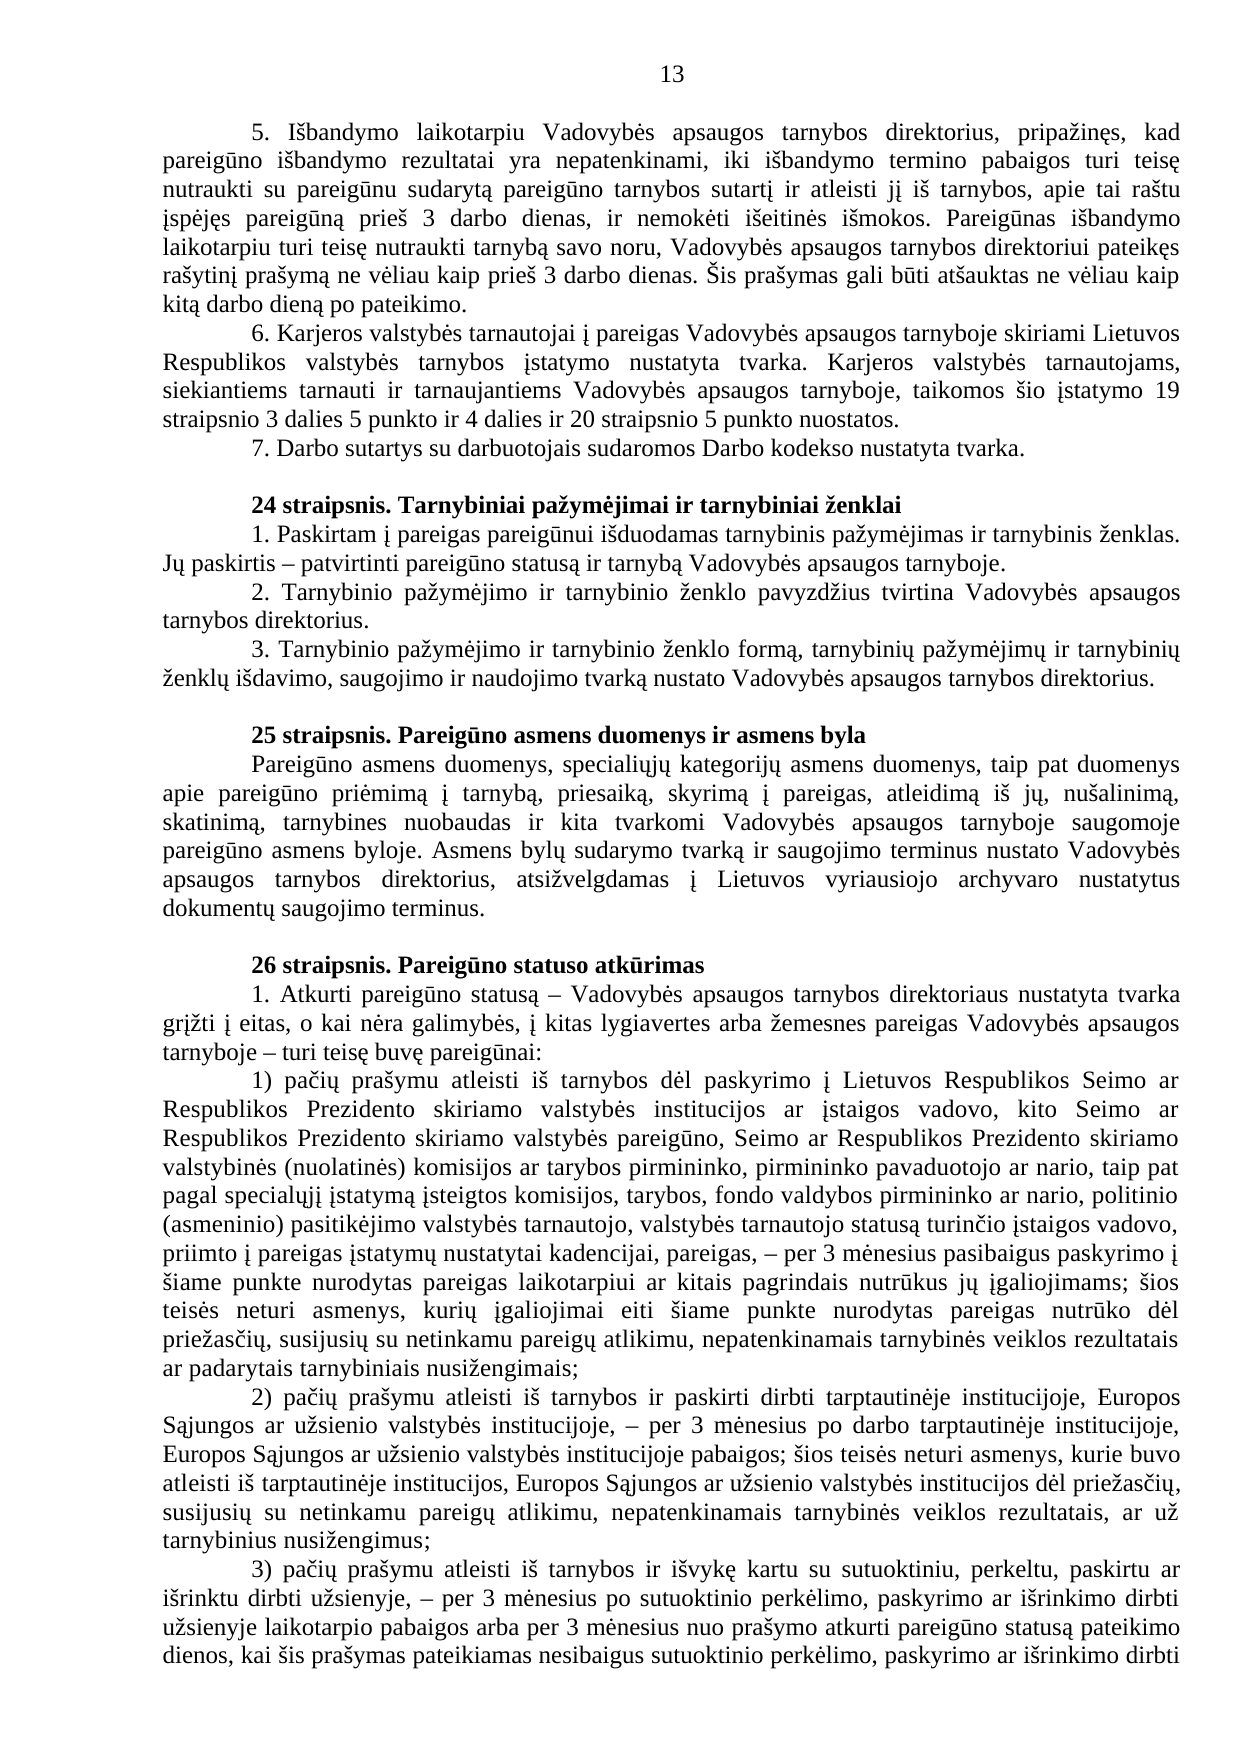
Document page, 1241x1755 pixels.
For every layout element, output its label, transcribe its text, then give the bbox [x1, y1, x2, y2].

text 1. Atkurti pareigūno statusą – Vadovybės apsaugos tarnybos direktoriaus nustatyta tvarka grįžti į eitas, o kai nėra galimybės, į kitas lygiavertes arba žemesnes pareigas Vadovybės apsaugos tarnyboje – turi teisę buvę pareigūnai: [162, 979, 1181, 1065]
text 1. Paskirtam į pareigas pareigūnui išduodamas tarnybinis pažymėjimas ir tarnybinis ženklas. Jų paskirtis – patvirtinti pareigūno statusą ir tarnybą Vadovybės apsaugos tarnyboje. [162, 519, 1181, 577]
text 2. Tarnybinio pažymėjimo ir tarnybinio ženklo pavyzdžius tvirtina Vadovybės apsaugos tarnybos direktorius. [162, 577, 1181, 634]
text 25 straipsnis. Pareigūno asmens duomenys ir asmens byla [162, 720, 1181, 749]
text Pareigūno asmens duomenys, specialiųjų kategorijų asmens duomenys, taip pat duomenys apie pareigūno priėmimą į tarnybą, priesaiką, skyrimą į pareigas, atleidimą iš jų, nušalinimą, skatinimą, tarnybines nuobaudas ir kita tvarkomi Vadovybės apsaugos tarnyboje saugomoje pareigūno asmens byloje. Asmens bylų sudarymo tvarką ir saugojimo terminus nustato Vadovybės apsaugos tarnybos direktorius, atsižvelgdamas į Lietuvos vyriausiojo archyvaro nustatytus dokumentų saugojimo terminus. [162, 749, 1181, 922]
text 6. Karjeros valstybės tarnautojai į pareigas Vadovybės apsaugos tarnyboje skiriami Lietuvos Respublikos valstybės tarnybos įstatymo nustatyta tvarka. Karjeros valstybės tarnautojams, siekiantiems tarnauti ir tarnaujantiems Vadovybės apsaugos tarnyboje, taikomos šio įstatymo 19 straipsnio 3 dalies 5 punkto ir 4 dalies ir 20 straipsnio 5 punkto nuostatos. [162, 318, 1181, 433]
text 5. Išbandymo laikotarpiu Vadovybės apsaugos tarnybos direktorius, pripažinęs, kad pareigūno išbandymo rezultatai yra nepatenkinami, iki išbandymo termino pabaigos turi teisę nutraukti su pareigūnu sudarytą pareigūno tarnybos sutartį ir atleisti jį iš tarnybos, apie tai raštu įspėjęs pareigūną prieš 3 darbo dienas, ir nemokėti išeitinės išmokos. Pareigūnas išbandymo laikotarpiu turi teisę nutraukti tarnybą savo noru, Vadovybės apsaugos tarnybos direktoriui pateikęs rašytinį prašymą ne vėliau kaip prieš 3 darbo dienas. Šis prašymas gali būti atšauktas ne vėliau kaip kitą darbo dieną po pateikimo. [162, 117, 1181, 318]
text 7. Darbo sutartys su darbuotojais sudaromos Darbo kodekso nustatyta tvarka. [162, 433, 1181, 462]
text 26 straipsnis. Pareigūno statuso atkūrimas [162, 950, 1181, 979]
text 3) pačių prašymu atleisti iš tarnybos ir išvykę kartu su sutuoktiniu, perkeltu, paskirtu ar išrinktu dirbti užsienyje, – per 3 mėnesius po sutuoktinio perkėlimo, paskyrimo ar išrinkimo dirbti užsienyje laikotarpio pabaigos arba per 3 mėnesius nuo prašymo atkurti pareigūno statusą pateikimo dienos, kai šis prašymas pateikiamas nesibaigus sutuoktinio perkėlimo, paskyrimo ar išrinkimo dirbti [162, 1554, 1181, 1669]
text 2) pačių prašymu atleisti iš tarnybos ir paskirti dirbti tarptautinėje institucijoje, Europos Sąjungos ar užsienio valstybės institucijoje, – per 3 mėnesius po darbo tarptautinėje institucijoje, Europos Sąjungos ar užsienio valstybės institucijoje pabaigos; šios teisės neturi asmenys, kurie buvo atleisti iš tarptautinėje institucijos, Europos Sąjungos ar užsienio valstybės institucijos dėl priežasčių, susijusių su netinkamu pareigų atlikimu, nepatenkinamais tarnybinės veiklos rezultatais, ar už tarnybinius nusižengimus; [162, 1382, 1181, 1554]
text 3. Tarnybinio pažymėjimo ir tarnybinio ženklo formą, tarnybinių pažymėjimų ir tarnybinių ženklų išdavimo, saugojimo ir naudojimo tvarką nustato Vadovybės apsaugos tarnybos direktorius. [162, 634, 1181, 692]
text 24 straipsnis. Tarnybiniai pažymėjimai ir tarnybiniai ženklai [162, 490, 1181, 519]
text 1) pačių prašymu atleisti iš tarnybos dėl paskyrimo į Lietuvos Respublikos Seimo ar Respublikos Prezidento skiriamo valstybės institucijos ar įstaigos vadovo, kito Seimo ar Respublikos Prezidento skiriamo valstybės pareigūno, Seimo ar Respublikos Prezidento skiriamo valstybinės (nuolatinės) komisijos ar tarybos pirmininko, pirmininko pavaduotojo ar nario, taip pat pagal specialųjį įstatymą įsteigtos komisijos, tarybos, fondo valdybos pirmininko ar nario, politinio (asmeninio) pasitikėjimo valstybės tarnautojo, valstybės tarnautojo statusą turinčio įstaigos vadovo, priimto į pareigas įstatymų nustatytai kadencijai, pareigas, – per 3 mėnesius pasibaigus paskyrimo į šiame punkte nurodytas pareigas laikotarpiui ar kitais pagrindais nutrūkus jų įgaliojimams; šios teisės neturi asmenys, kurių įgaliojimai eiti šiame punkte nurodytas pareigas nutrūko dėl priežasčių, susijusių su netinkamu pareigų atlikimu, nepatenkinamais tarnybinės veiklos rezultatais ar padarytais tarnybiniais nusižengimais; [162, 1065, 1181, 1382]
